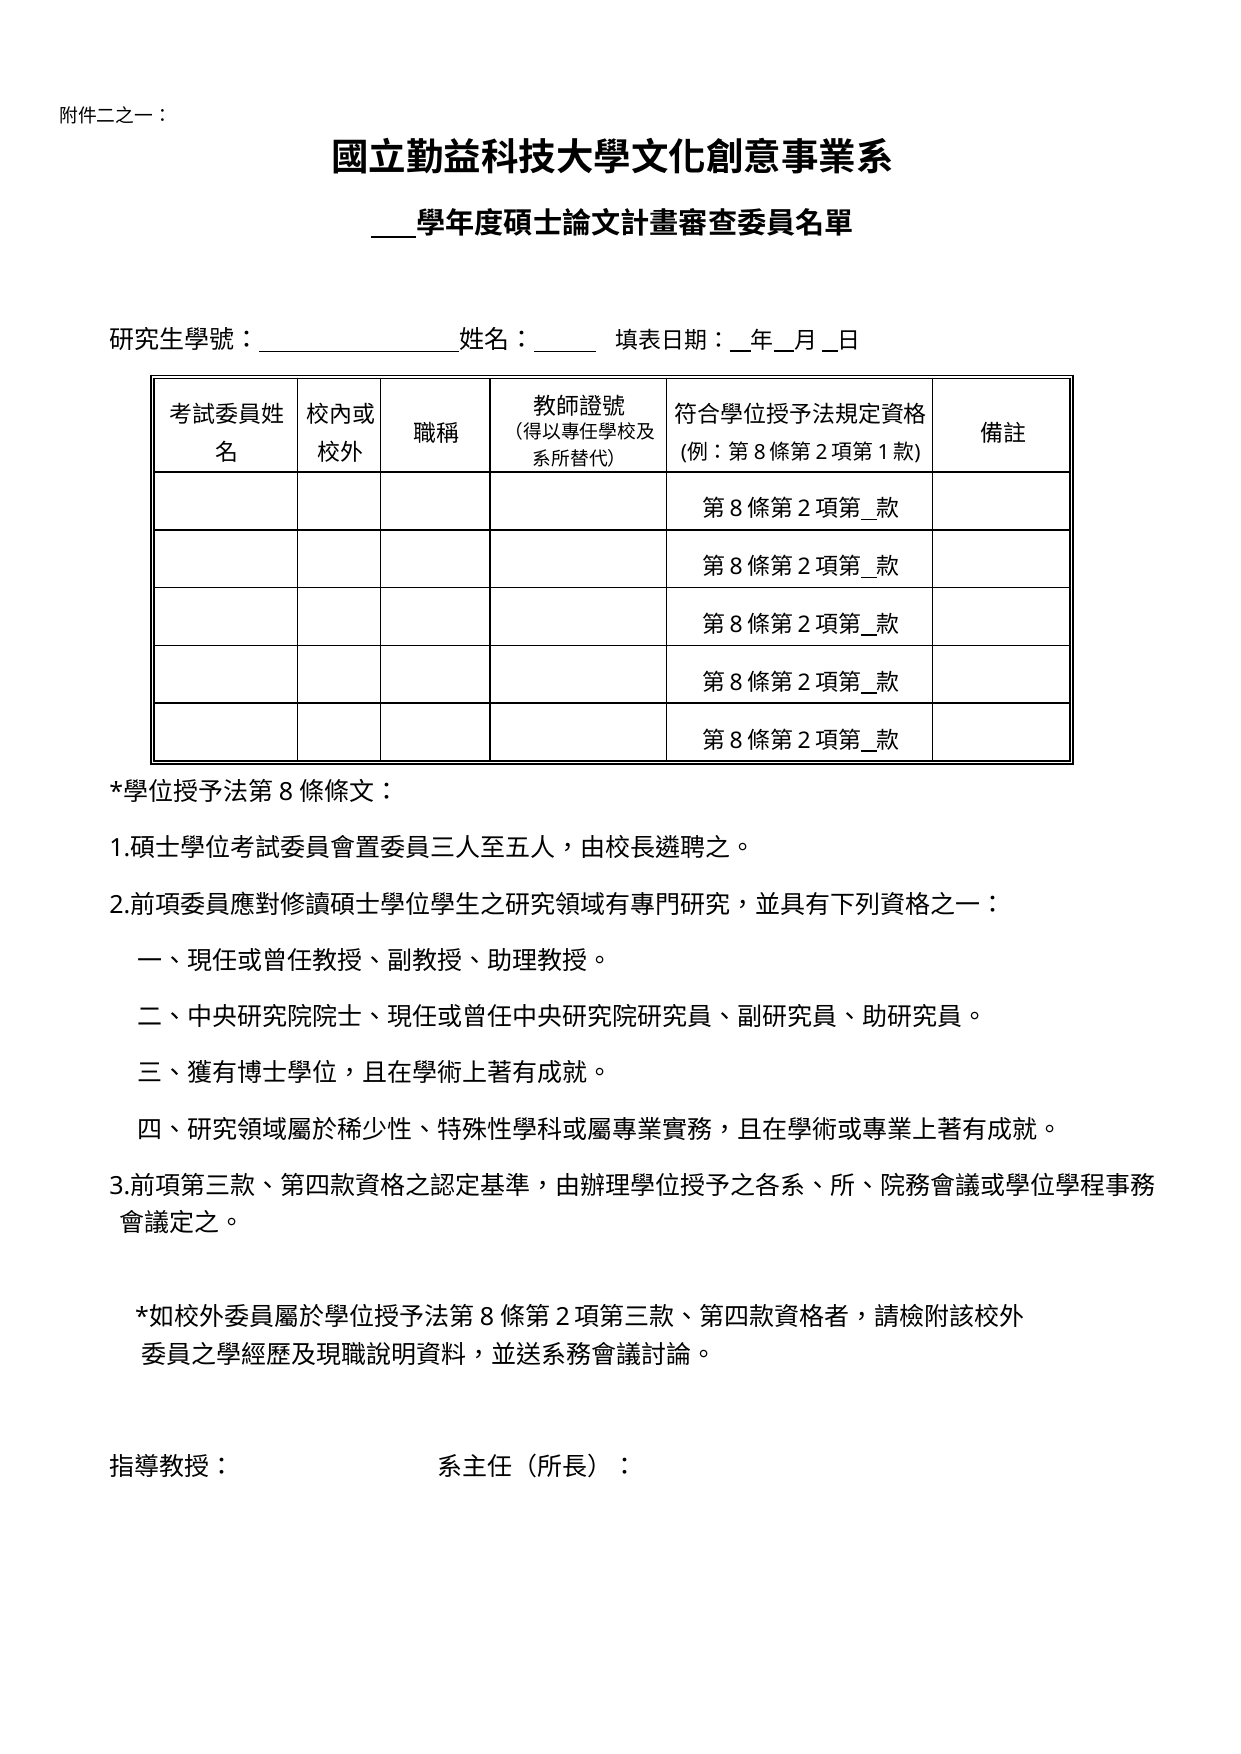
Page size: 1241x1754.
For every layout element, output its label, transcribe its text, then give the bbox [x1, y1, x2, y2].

table_cell [298, 531, 380, 587]
table_cell [491, 588, 666, 644]
table_header 符合學位授予法規定資格 (例：第8條第2項第1款) [667, 379, 932, 471]
table_cell 第8條第2項第 款 [667, 473, 932, 529]
text *學位授予法第 8 條條文： [109, 765, 1165, 802]
table_cell [933, 704, 1069, 760]
text 指導教授： 系主任（所長）： [59, 1440, 1165, 1477]
table_cell [933, 473, 1069, 529]
subtitle 學年度碩士論文計畫審查委員名單 [59, 200, 1165, 242]
table_cell [155, 704, 297, 760]
table_cell [381, 531, 489, 587]
table_header 考試委員姓名 [155, 379, 297, 471]
table_cell 第8條第2項第 款 [667, 531, 932, 587]
table_cell [298, 704, 380, 760]
table_cell 第8條第2項第 款 [667, 646, 932, 702]
table_cell [381, 588, 489, 644]
table_cell [155, 531, 297, 587]
table_header 備註 [933, 379, 1069, 471]
subtitle 國立勤益科技大學文化創意事業系 [59, 127, 1165, 181]
text 委員之學經歷及現職說明資料，並送系務會議討論。 [109, 1327, 1165, 1365]
table_cell [381, 646, 489, 702]
table_header 校內或 校外 [298, 379, 380, 471]
table_cell [298, 646, 380, 702]
table_cell [298, 473, 380, 529]
table_cell [491, 531, 666, 587]
table_cell [381, 704, 489, 760]
table_cell [155, 473, 297, 529]
subtitle 研究生學號： 姓名： 填表日期： 年 月 日 [59, 319, 1165, 356]
table_cell [155, 646, 297, 702]
table_cell [933, 646, 1069, 702]
text 1.碩士學位考試委員會置委員三人至五人，由校長遴聘之。 [109, 821, 1165, 858]
text 四、研究領域屬於稀少性、特殊性學科或屬專業實務，且在學術或專業上著有成就。 [137, 1102, 1165, 1140]
table_cell [491, 704, 666, 760]
text 一、現任或曾任教授、副教授、助理教授。 [137, 933, 1165, 971]
table_cell [933, 588, 1069, 644]
table_cell [298, 588, 380, 644]
text 三、獲有博士學位，且在學術上著有成就。 [137, 1046, 1165, 1083]
table_cell [491, 646, 666, 702]
text 3.前項第三款、第四款資格之認定基準，由辦理學位授予之各系、所、院務會議或學位學程事務會議定之。 [109, 1158, 1165, 1233]
table_cell 第8條第2項第 款 [667, 704, 932, 760]
table_cell 第8條第2項第 款 [667, 588, 932, 644]
text *如校外委員屬於學位授予法第 8 條第2項第三款、第四款資格者，請檢附該校外 [109, 1290, 1165, 1327]
table_cell [381, 473, 489, 529]
table_cell [155, 588, 297, 644]
table_header 職稱 [381, 379, 489, 471]
table_cell [491, 473, 666, 529]
table_header 教師證號 （得以專任學校及系所替代） [491, 379, 666, 471]
text 2.前項委員應對修讀碩士學位學生之研究領域有專門研究，並具有下列資格之一： [109, 877, 1165, 915]
table_cell [933, 531, 1069, 587]
text 二、中央研究院院士、現任或曾任中央研究院研究員、副研究員、助研究員。 [137, 990, 1165, 1027]
text 附件二之一： [59, 89, 1165, 127]
